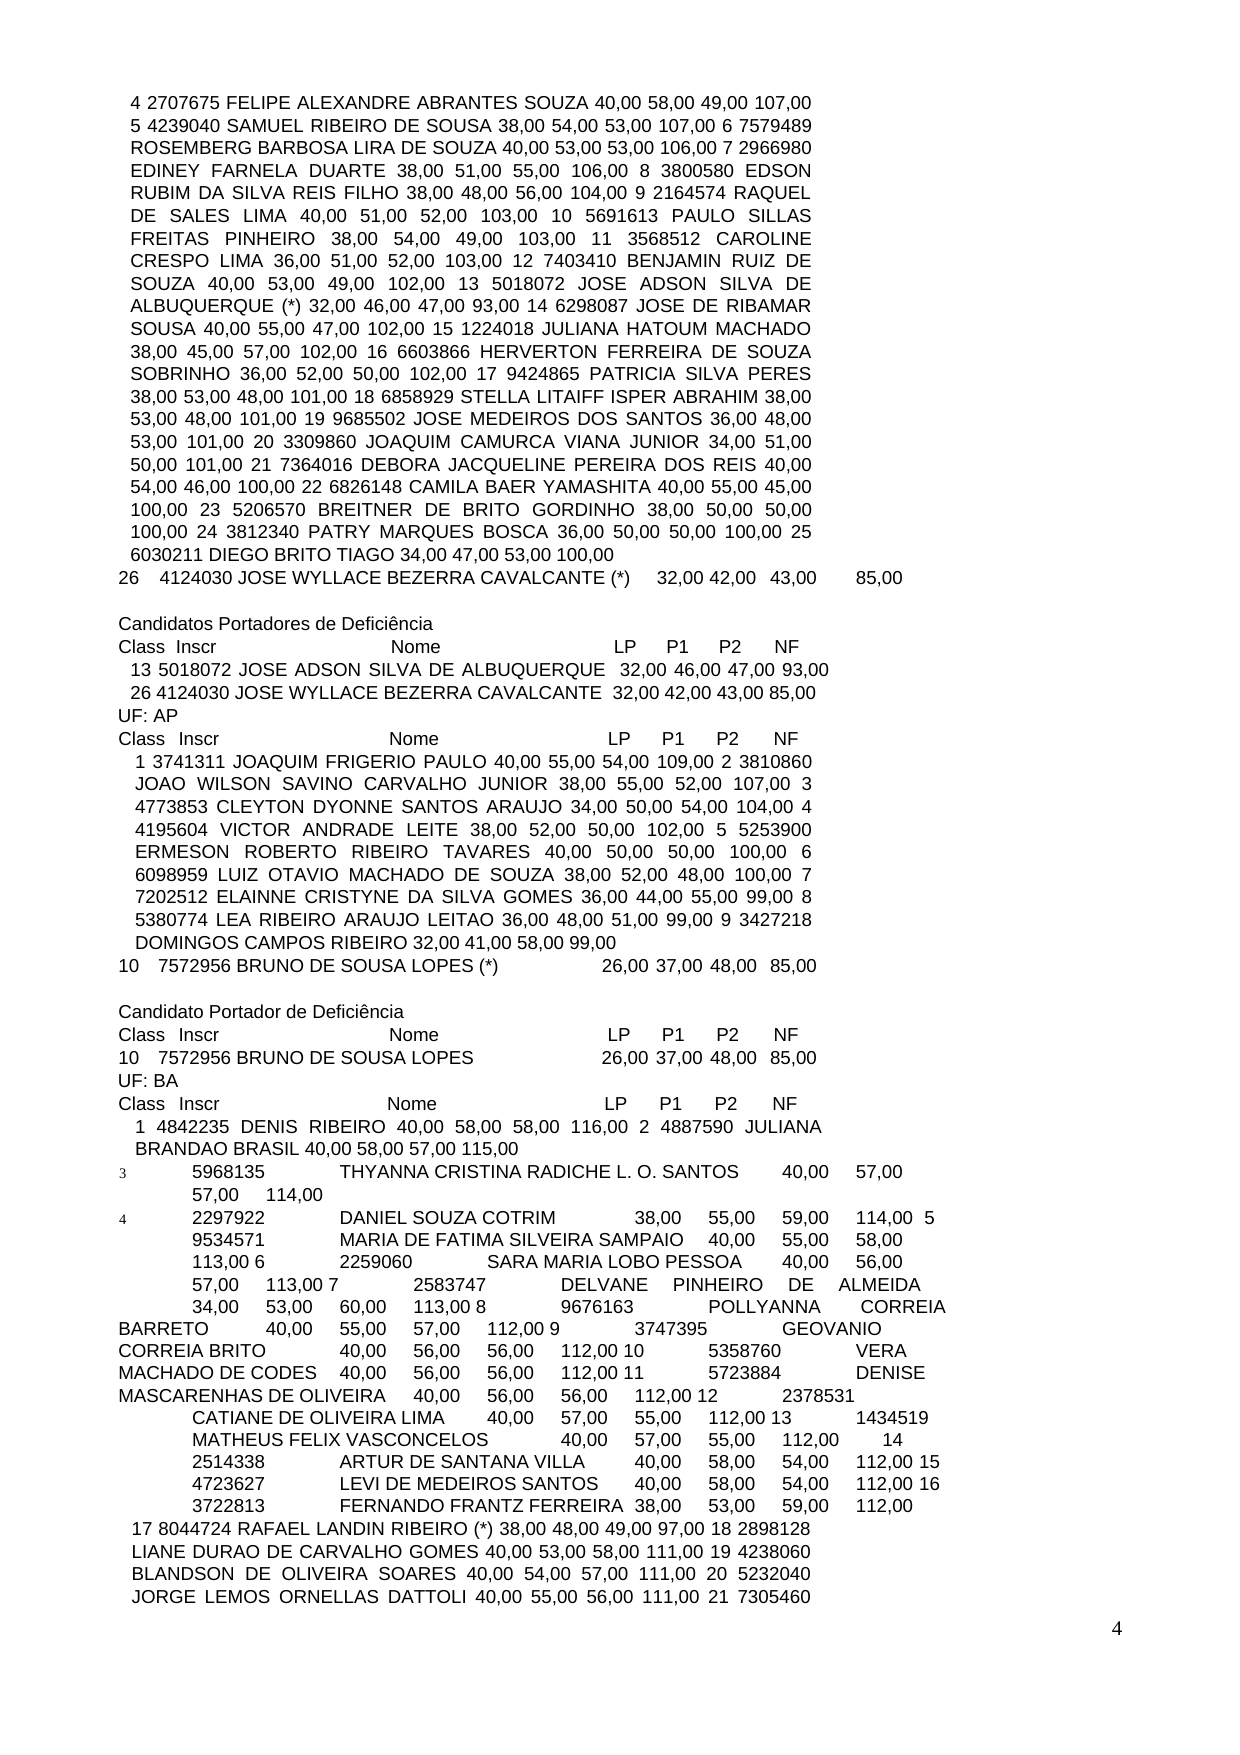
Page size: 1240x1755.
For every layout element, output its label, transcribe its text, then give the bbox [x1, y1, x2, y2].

text Class Inscr Nome LP P1 P2 NF [118, 1023, 1081, 1045]
text 1 4842235 DENIS RIBEIRO 40,00 58,00 58,00 116,00 2 4887590 JULIANA BRANDAO BRASIL 40,00 58,00 57,00 115,00 [135, 1116, 822, 1160]
text 26 4124030 JOSE WYLLACE BEZERRA CAVALCANTE (*) 32,00 42,00 43,00 85,00 [118, 567, 1081, 588]
text 10 7572956 BRUNO DE SOUSA LOPES 26,00 37,00 48,00 85,00 [118, 1047, 1081, 1068]
text Class Inscr Nome LP P1 P2 NF [118, 728, 1081, 749]
list 2297922 DANIEL SOUZA COTRIM 38,00 55,00 59,00 114,00 5 9534571 MARIA DE FATIMA SILVEIRA SAMPAIO 40,00 55,00 58,00 113,00 6 2259060 SARA MARIA LOBO PESSOA 40,00 56,00 57,00 113,00 7 2583747 DELVANE PINHEIRO DE ALMEIDA 34,00 53,00 60,00 113,00 8 9676163 POLLYANNA CORREIA BARRETO 40,00 55,00 57,00 112,00 9 3747395 GEOVANIO CORREIA BRITO 40,00 56,00 56,00 112,00 10 5358760 VERA MACHADO DE CODES 40,00 56,00 56,00 112,00 11 5723884 DENISE MASCARENHAS DE OLIVEIRA 40,00 56,00 56,00 112,00 12 2378531 CATIANE DE OLIVEIRA LIMA 40,00 57,00 55,00 112,00 13 1434519 MATHEUS FELIX VASCONCELOS 40,00 57,00 55,00 112,00 14 2514338 ARTUR DE SANTANA VILLA 40,00 58,00 54,00 112,00 15 4723627 LEVI DE MEDEIROS SANTOS 40,00 58,00 54,00 112,00 16 3722813 FERNANDO FRANTZ FERREIRA 38,00 53,00 59,00 112,00 [118, 1207, 946, 1517]
text 13 5018072 JOSE ADSON SILVA DE ALBUQUERQUE 32,00 46,00 47,00 93,00 26 4124030 JOSE WYLLACE BEZERRA CAVALCANTE 32,00 42,00 43,00 85,00 [130, 659, 831, 703]
text Class Inscr Nome LP P1 P2 NF [118, 1093, 1081, 1114]
subtitle UF: AP [118, 704, 1081, 726]
subtitle UF: BA [118, 1069, 1081, 1091]
list 5968135 THYANNA CRISTINA RADICHE L. O. SANTOS 40,00 57,00 57,00 114,00 [118, 1161, 946, 1205]
text 1 3741311 JOAQUIM FRIGERIO PAULO 40,00 55,00 54,00 109,00 2 3810860 JOAO WILSON SAVINO CARVALHO JUNIOR 38,00 55,00 52,00 107,00 3 4773853 CLEYTON DYONNE SANTOS ARAUJO 34,00 50,00 54,00 104,00 4 4195604 VICTOR ANDRADE LEITE 38,00 52,00 50,00 102,00 5 5253900 ERMESON ROBERTO RIBEIRO TAVARES 40,00 50,00 50,00 100,00 6 6098959 LUIZ OTAVIO MACHADO DE SOUZA 38,00 52,00 48,00 100,00 7 7202512 ELAINNE CRISTYNE DA SILVA GOMES 36,00 44,00 55,00 99,00 8 5380774 LEA RIBEIRO ARAUJO LEITAO 36,00 48,00 51,00 99,00 9 3427218 DOMINGOS CAMPOS RIBEIRO 32,00 41,00 58,00 99,00 [135, 751, 812, 953]
text 17 8044724 RAFAEL LANDIN RIBEIRO (*) 38,00 48,00 49,00 97,00 18 2898128 LIANE DURAO DE CARVALHO GOMES 40,00 53,00 58,00 111,00 19 4238060 BLANDSON DE OLIVEIRA SOARES 40,00 54,00 57,00 111,00 20 5232040 JORGE LEMOS ORNELLAS DATTOLI 40,00 55,00 56,00 111,00 21 7305460 [131, 1518, 811, 1607]
text Class Inscr Nome LP P1 P2 NF [118, 636, 1081, 657]
text 4 2707675 FELIPE ALEXANDRE ABRANTES SOUZA 40,00 58,00 49,00 107,00 5 4239040 SAMUEL RIBEIRO DE SOUSA 38,00 54,00 53,00 107,00 6 7579489 ROSEMBERG BARBOSA LIRA DE SOUZA 40,00 53,00 53,00 106,00 7 2966980 EDINEY FARNELA DUARTE 38,00 51,00 55,00 106,00 8 3800580 EDSON RUBIM DA SILVA REIS FILHO 38,00 48,00 56,00 104,00 9 2164574 RAQUEL DE SALES LIMA 40,00 51,00 52,00 103,00 10 5691613 PAULO SILLAS FREITAS PINHEIRO 38,00 54,00 49,00 103,00 11 3568512 CAROLINE CRESPO LIMA 36,00 51,00 52,00 103,00 12 7403410 BENJAMIN RUIZ DE SOUZA 40,00 53,00 49,00 102,00 13 5018072 JOSE ADSON SILVA DE ALBUQUERQUE (*) 32,00 46,00 47,00 93,00 14 6298087 JOSE DE RIBAMAR SOUSA 40,00 55,00 47,00 102,00 15 1224018 JULIANA HATOUM MACHADO 38,00 45,00 57,00 102,00 16 6603866 HERVERTON FERREIRA DE SOUZA SOBRINHO 36,00 52,00 50,00 102,00 17 9424865 PATRICIA SILVA PERES 38,00 53,00 48,00 101,00 18 6858929 STELLA LITAIFF ISPER ABRAHIM 38,00 53,00 48,00 101,00 19 9685502 JOSE MEDEIROS DOS SANTOS 36,00 48,00 53,00 101,00 20 3309860 JOAQUIM CAMURCA VIANA JUNIOR 34,00 51,00 50,00 101,00 21 7364016 DEBORA JACQUELINE PEREIRA DOS REIS 40,00 54,00 46,00 100,00 22 6826148 CAMILA BAER YAMASHITA 40,00 55,00 45,00 100,00 23 5206570 BREITNER DE BRITO GORDINHO 38,00 50,00 50,00 100,00 24 3812340 PATRY MARQUES BOSCA 36,00 50,00 50,00 100,00 25 6030211 DIEGO BRITO TIAGO 34,00 47,00 53,00 100,00 [130, 92, 812, 565]
text 10 7572956 BRUNO DE SOUSA LOPES (*) 26,00 37,00 48,00 85,00 [118, 954, 1081, 976]
text Candidato Portador de Deficiência [118, 1001, 1081, 1022]
text Candidatos Portadores de Deficiência [118, 613, 1081, 634]
